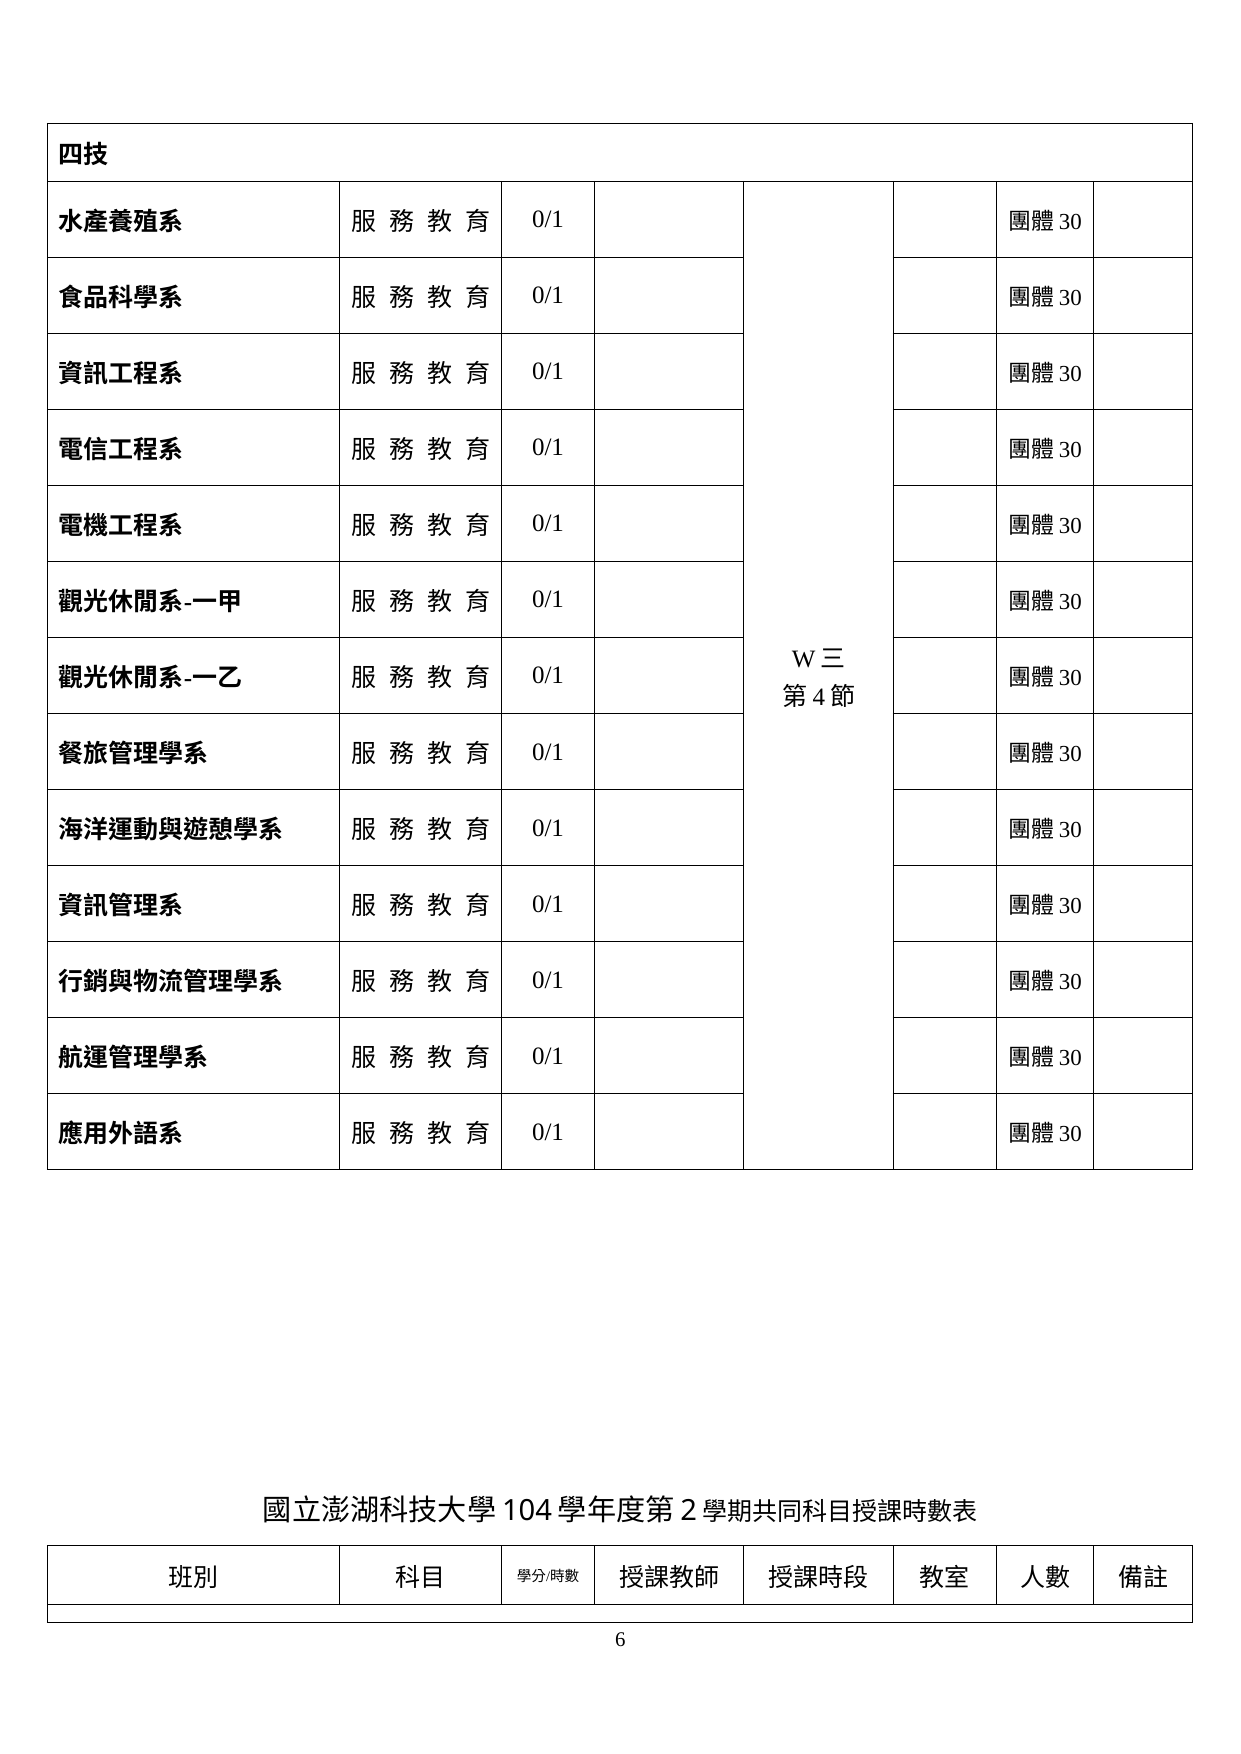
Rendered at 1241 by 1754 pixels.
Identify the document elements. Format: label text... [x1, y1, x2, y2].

table_header 人數 [997, 1546, 1093, 1604]
table_cell 0/1 [502, 486, 594, 561]
table_cell 團體30 [997, 182, 1093, 257]
table_cell 觀光休閒系-一甲 [48, 562, 339, 637]
table_cell 服務教育 [340, 714, 501, 789]
table_cell [595, 258, 743, 333]
table_cell [894, 790, 996, 865]
table_cell 餐旅管理學系 [48, 714, 339, 789]
table_header 科目 [340, 1546, 501, 1604]
table_cell [894, 638, 996, 713]
table_cell [894, 562, 996, 637]
table_cell [894, 942, 996, 1017]
table_cell 0/1 [502, 258, 594, 333]
table_cell 團體30 [997, 638, 1093, 713]
table_cell 團體30 [997, 714, 1093, 789]
table_cell 團體30 [997, 866, 1093, 941]
table_cell 應用外語系 [48, 1094, 339, 1169]
table_header 備註 [1094, 1546, 1192, 1604]
table_cell 海洋運動與遊憩學系 [48, 790, 339, 865]
table_cell 服務教育 [340, 638, 501, 713]
table_cell [1094, 1094, 1192, 1169]
table_cell 服務教育 [340, 562, 501, 637]
table_cell 觀光休閒系-一乙 [48, 638, 339, 713]
table_cell [894, 182, 996, 257]
table_cell [48, 1605, 1192, 1622]
table_cell [894, 714, 996, 789]
table_cell 水產養殖系 [48, 182, 339, 257]
table_cell [1094, 790, 1192, 865]
table_cell 0/1 [502, 410, 594, 485]
table_cell 0/1 [502, 790, 594, 865]
table_header 授課時段 [744, 1546, 893, 1604]
table_cell [1094, 182, 1192, 257]
table_cell [894, 410, 996, 485]
text 國立澎湖科技大學104學年度第2學期共同科目授課時數表 [59, 1470, 1181, 1545]
table_cell 0/1 [502, 638, 594, 713]
table_cell 服務教育 [340, 1018, 501, 1093]
table_header 授課教師 [595, 1546, 743, 1604]
table_cell 團體30 [997, 334, 1093, 409]
table_cell 0/1 [502, 1018, 594, 1093]
table_cell 服務教育 [340, 790, 501, 865]
table_cell 服務教育 [340, 866, 501, 941]
table_cell 電信工程系 [48, 410, 339, 485]
table_cell 電機工程系 [48, 486, 339, 561]
table_cell [1094, 1018, 1192, 1093]
table_cell 服務教育 [340, 182, 501, 257]
table_cell [894, 866, 996, 941]
table_header 教室 [894, 1546, 996, 1604]
table_cell [1094, 866, 1192, 941]
table_cell 團體30 [997, 790, 1093, 865]
table_cell [1094, 486, 1192, 561]
table_cell [595, 334, 743, 409]
table_cell [595, 714, 743, 789]
table_cell [595, 182, 743, 257]
table_cell 團體30 [997, 486, 1093, 561]
table_header 班別 [48, 1546, 339, 1604]
table_cell [1094, 562, 1192, 637]
table_cell [894, 486, 996, 561]
table_cell [1094, 942, 1192, 1017]
table_cell 資訊工程系 [48, 334, 339, 409]
table_cell 行銷與物流管理學系 [48, 942, 339, 1017]
table_cell 四技 [48, 124, 1192, 181]
table_cell [1094, 334, 1192, 409]
table_header 學分/時數 [502, 1546, 594, 1604]
table_cell [595, 638, 743, 713]
table_cell 服務教育 [340, 334, 501, 409]
table_cell [894, 1094, 996, 1169]
table_cell 0/1 [502, 1094, 594, 1169]
table_cell 服務教育 [340, 258, 501, 333]
table_cell [894, 1018, 996, 1093]
table_cell 食品科學系 [48, 258, 339, 333]
table_cell [1094, 638, 1192, 713]
table_cell 0/1 [502, 714, 594, 789]
table_cell [595, 1018, 743, 1093]
table_cell [595, 942, 743, 1017]
table_cell 服務教育 [340, 942, 501, 1017]
table_cell 0/1 [502, 562, 594, 637]
table_cell [1094, 410, 1192, 485]
table_cell [595, 562, 743, 637]
table_cell 團體30 [997, 410, 1093, 485]
table_cell 團體30 [997, 1094, 1093, 1169]
table_cell [595, 790, 743, 865]
table_cell 團體30 [997, 562, 1093, 637]
table_cell [595, 1094, 743, 1169]
table_cell [894, 258, 996, 333]
table_cell 0/1 [502, 942, 594, 1017]
table_cell 服務教育 [340, 1094, 501, 1169]
table_cell 服務教育 [340, 486, 501, 561]
table_cell [595, 486, 743, 561]
table_cell 團體30 [997, 258, 1093, 333]
table_cell 0/1 [502, 182, 594, 257]
table_cell 服務教育 [340, 410, 501, 485]
table_cell 0/1 [502, 334, 594, 409]
table_cell [894, 334, 996, 409]
table_cell [1094, 714, 1192, 789]
table_cell 團體30 [997, 1018, 1093, 1093]
table_cell [595, 410, 743, 485]
table_cell 團體30 [997, 942, 1093, 1017]
table_cell 資訊管理系 [48, 866, 339, 941]
table_cell [595, 866, 743, 941]
table_cell W三 第4節 [744, 182, 893, 1169]
table_cell [1094, 258, 1192, 333]
table_cell 0/1 [502, 866, 594, 941]
table_cell 航運管理學系 [48, 1018, 339, 1093]
